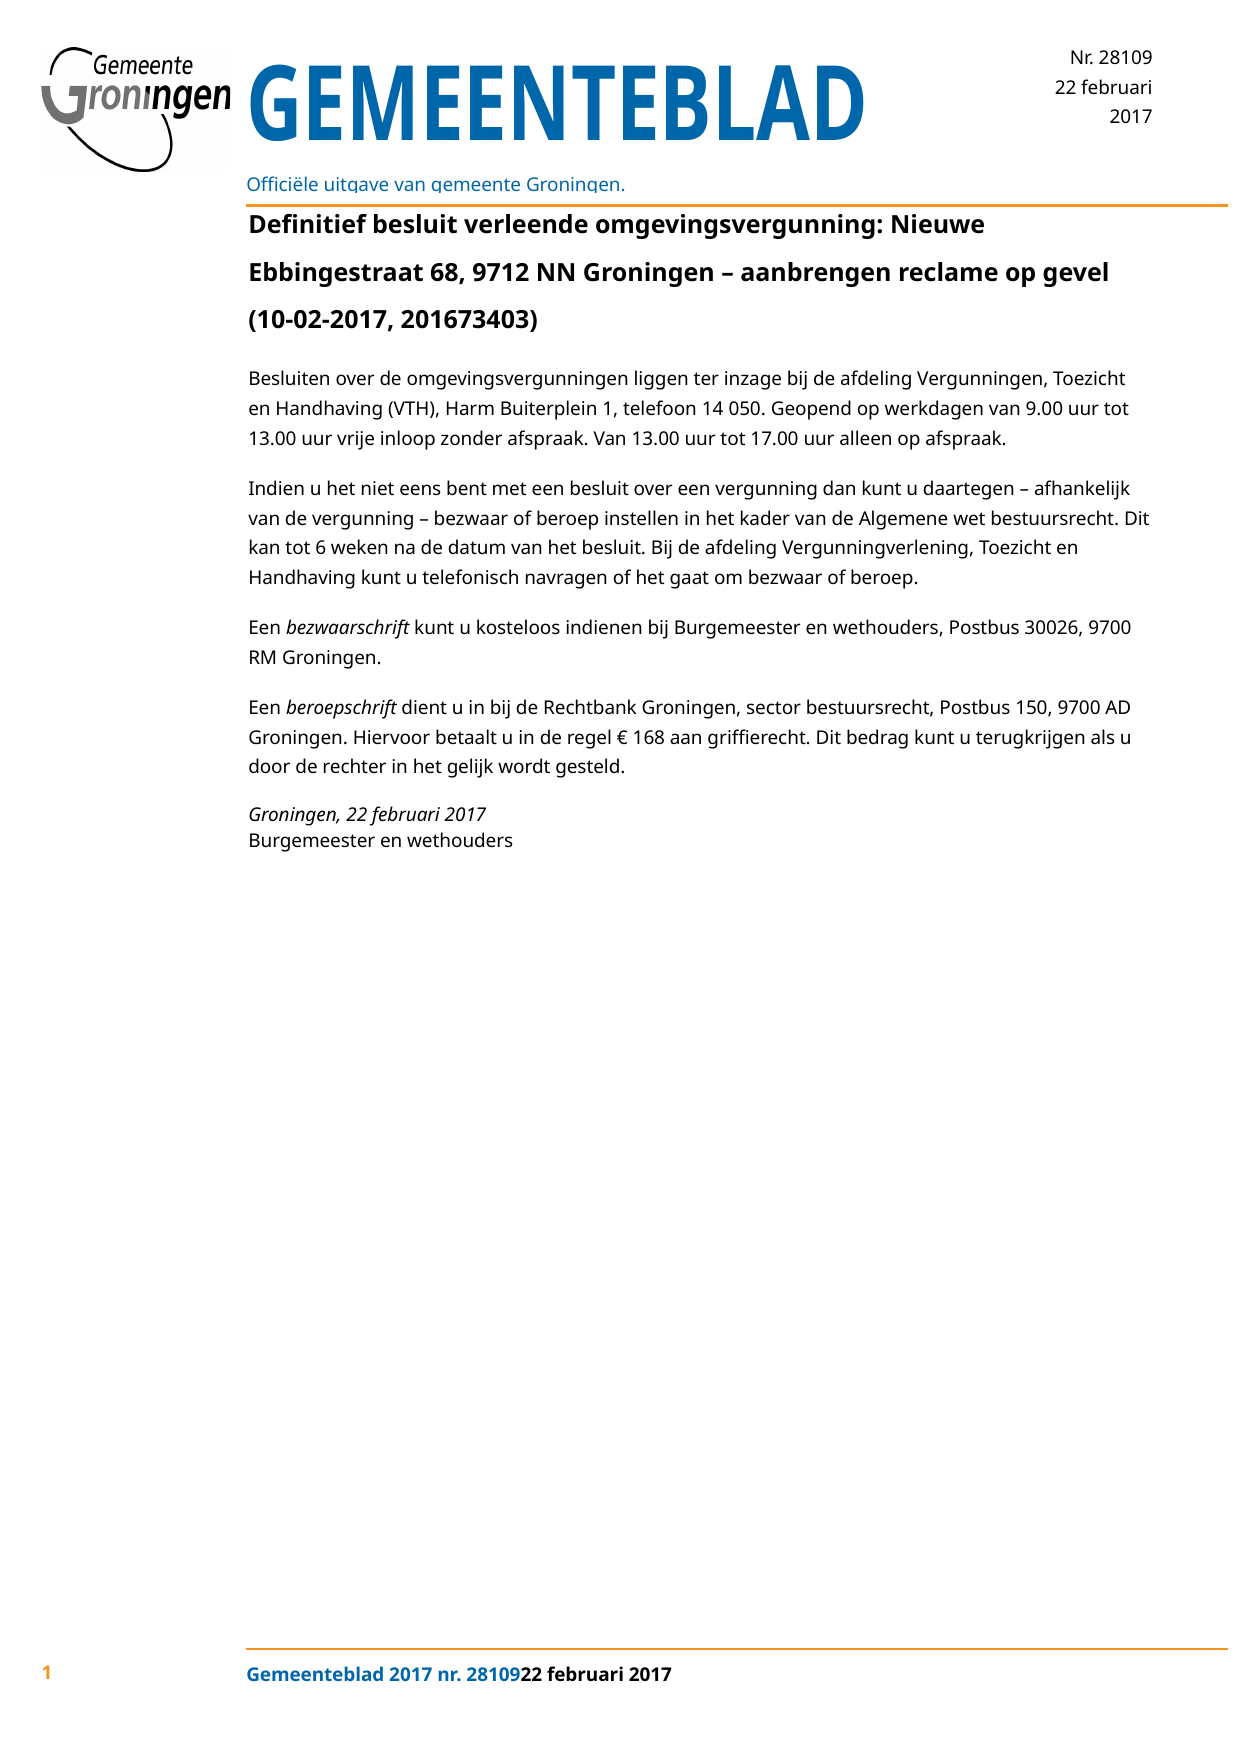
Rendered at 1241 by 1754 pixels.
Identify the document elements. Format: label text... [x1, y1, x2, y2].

text Burgemeester en wethouders [248, 827, 1152, 853]
text Een beroepschrift dient u in bij de Rechtbank Groningen, sector bestuursrecht, Postbus 150, 9700 AD Groningen. Hiervoor betaalt u in de regel € 168 aan griffierecht. Dit bedrag kunt u terugkrijgen als u door de rechter in het gelijk wordt gesteld. [248, 694, 1152, 779]
text Besluiten over de omgevingsvergunningen liggen ter inzage bij de afdeling Vergunningen, Toezicht en Handhaving (VTH), Harm Buiterplein 1, telefoon 14 050. Geopend op werkdagen van 9.00 uur tot 13.00 uur vrije inloop zonder afspraak. Van 13.00 uur tot 17.00 uur alleen op afspraak. [248, 366, 1152, 450]
text Een bezwaarschrift kunt u kosteloos indienen bij Burgemeester en wethouders, Postbus 30026, 9700 RM Groningen. [248, 614, 1152, 669]
text Groningen, 22 februari 2017 [248, 801, 1152, 827]
text Definitief besluit verleende omgevingsvergunning: Nieuwe Ebbingestraat 68, 9712 NN Groningen – aanbrengen reclame op gevel (10-02-2017, 201673403) [248, 207, 1152, 336]
picture [41, 47, 231, 172]
text Indien u het niet eens bent met een besluit over een vergunning dan kunt u daartegen – afhankelijk van de vergunning – bezwaar of beroep instellen in het kader van de Algemene wet bestuursrecht. Dit kan tot 6 weken na de datum van het besluit. Bij de afdeling Vergunningverlening, Toezicht en Handhaving kunt u telefonisch navragen of het gaat om bezwaar of beroep. [248, 475, 1152, 589]
